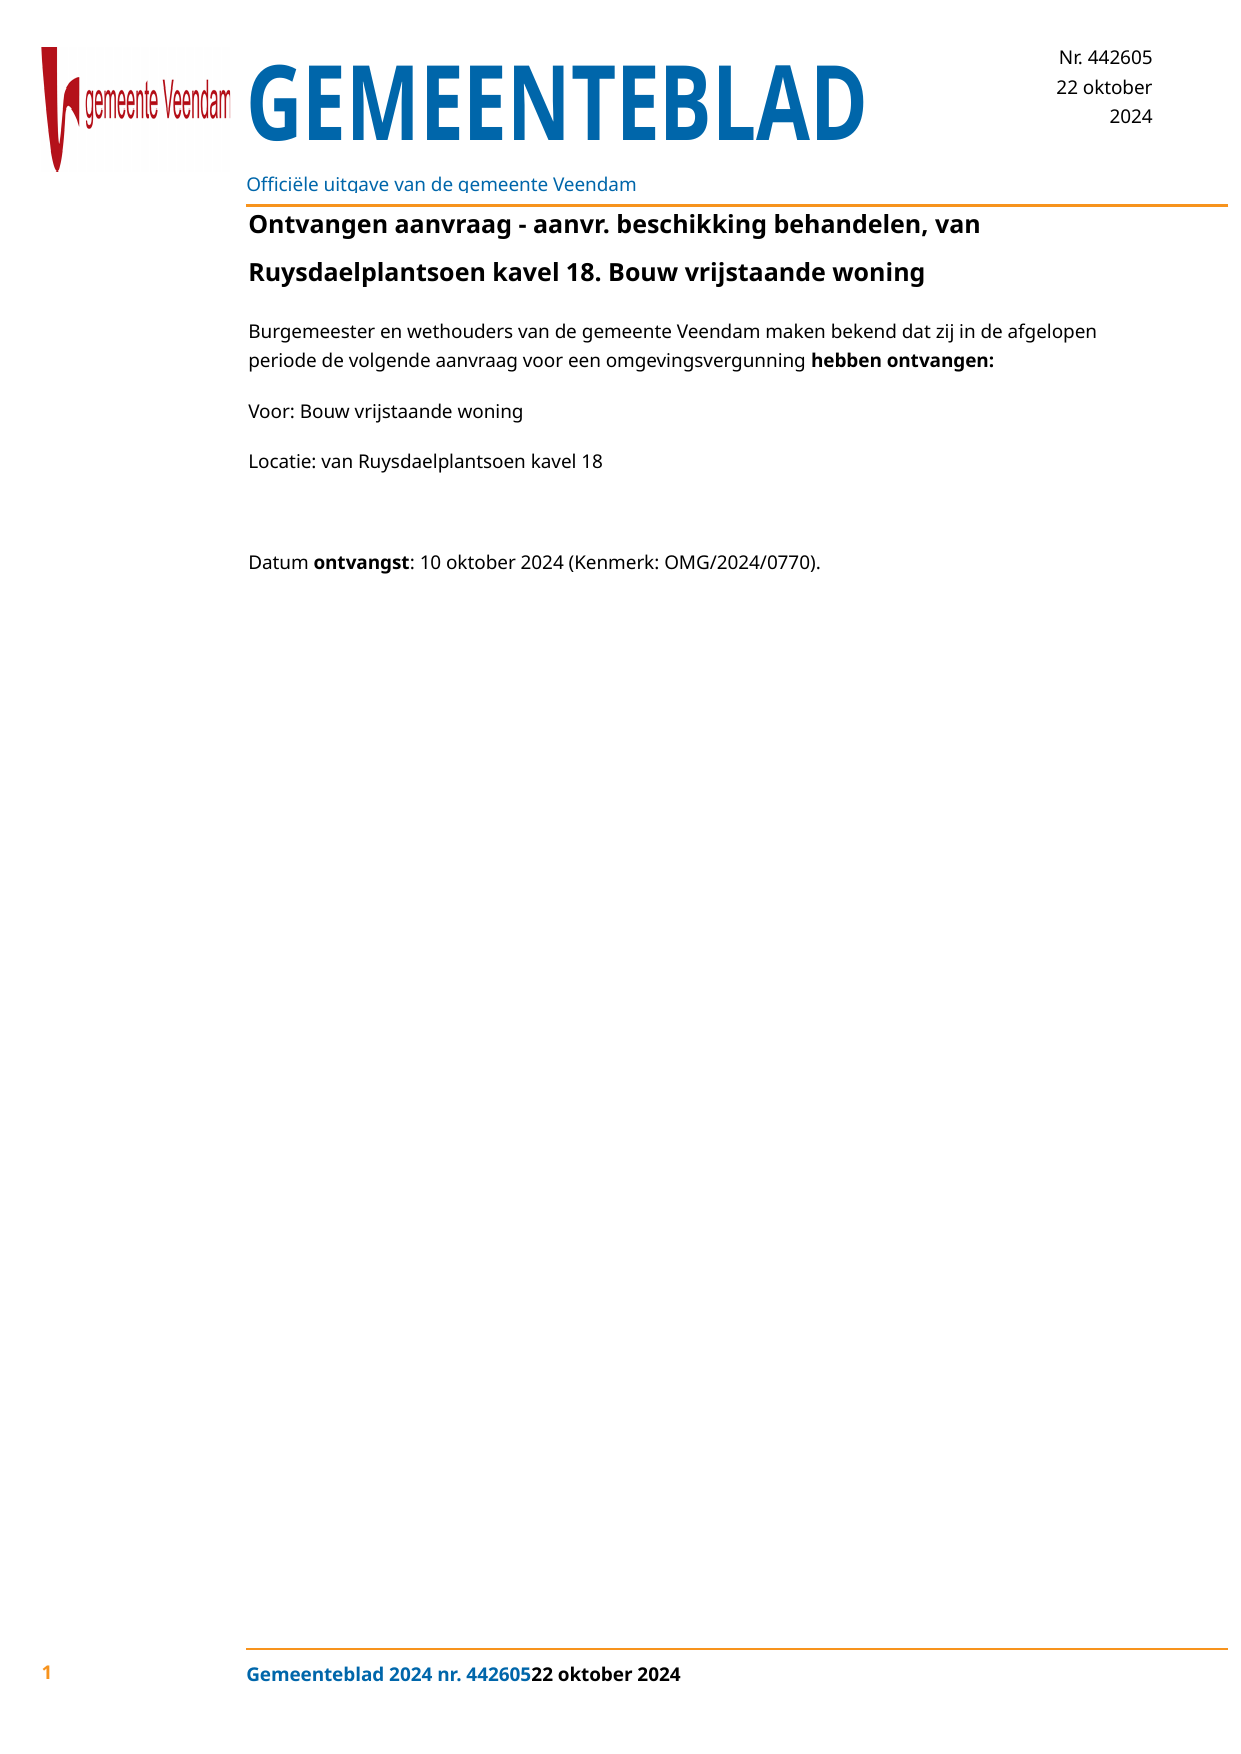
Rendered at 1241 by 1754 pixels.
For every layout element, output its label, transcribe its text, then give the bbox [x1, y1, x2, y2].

text Voor: Bouw vrijstaande woning [248, 398, 1152, 424]
text Ontvangen aanvraag - aanvr. beschikking behandelen, van Ruysdaelplantsoen kavel 18. Bouw vrijstaande woning [248, 207, 1152, 288]
picture [41, 47, 231, 172]
text Locatie: van Ruysdaelplantsoen kavel 18 [248, 448, 1152, 474]
text Datum ontvangst: 10 oktober 2024 (Kenmerk: OMG/2024/0770). [248, 549, 1152, 575]
text Burgemeester en wethouders van de gemeente Veendam maken bekend dat zij in de afgelopen periode de volgende aanvraag voor een omgevingsvergunning hebben ontvangen: [248, 318, 1152, 373]
